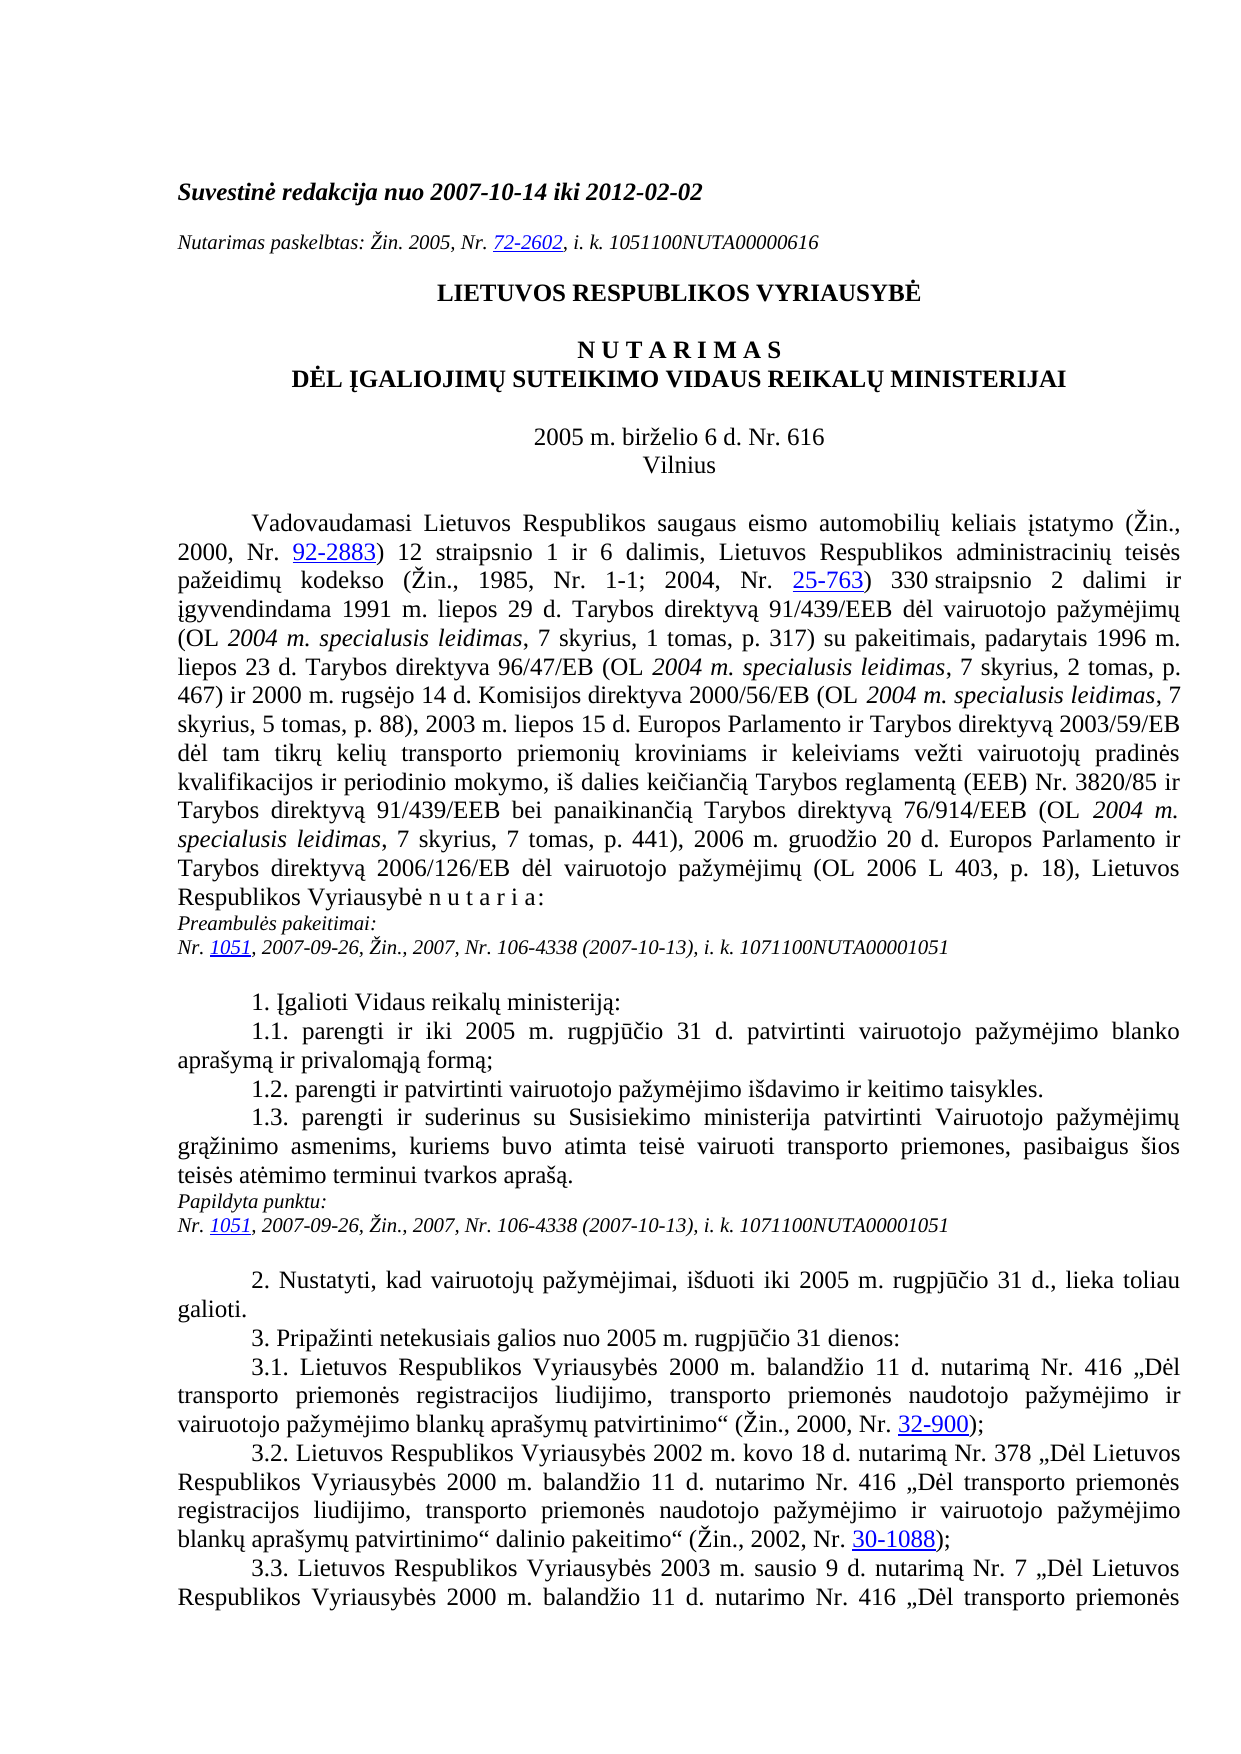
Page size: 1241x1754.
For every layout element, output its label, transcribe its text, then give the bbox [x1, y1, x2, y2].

text Preambulės pakeitimai: [177, 911, 1181, 935]
text 1.3. parengti ir suderinus su Susisiekimo ministerija patvirtinti Vairuotojo pažymėjimų grąžinimo asmenims, kuriems buvo atimta teisė vairuoti transporto priemones, pasibaigus šios teisės atėmimo terminui tvarkos aprašą. [177, 1102, 1181, 1189]
text Vilnius [177, 451, 1181, 479]
text 3. Pripažinti netekusiais galios nuo 2005 m. rugpjūčio 31 dienos: [177, 1323, 1181, 1352]
text 1. Įgalioti Vidaus reikalų ministeriją: [177, 987, 1181, 1016]
text Vadovaudamasi Lietuvos Respublikos saugaus eismo automobilių keliais įstatymo (Žin., 2000, Nr. 92-2883) 12 straipsnio 1 ir 6 dalimis, Lietuvos Respublikos administracinių teisės pažeidimų kodekso (Žin., 1985, Nr. 1-1; 2004, Nr. 25-763) 330 straipsnio 2 dalimi ir įgyvendindama 1991 m. liepos 29 d. Tarybos direktyvą 91/439/EEB dėl vairuotojo pažymėjimų (OL 2004 m. specialusis leidimas, 7 skyrius, 1 tomas, p. 317) su pakeitimais, padarytais 1996 m. liepos 23 d. Tarybos direktyva 96/47/EB (OL 2004 m. specialusis leidimas, 7 skyrius, 2 tomas, p. 467) ir 2000 m. rugsėjo 14 d. Komisijos direktyva 2000/56/EB (OL 2004 m. specialusis leidimas, 7 skyrius, 5 tomas, p. 88), 2003 m. liepos 15 d. Europos Parlamento ir Tarybos direktyvą 2003/59/EB dėl tam tikrų kelių transporto priemonių kroviniams ir keleiviams vežti vairuotojų pradinės kvalifikacijos ir periodinio mokymo, iš dalies keičiančią Tarybos reglamentą (EEB) Nr. 3820/85 ir Tarybos direktyvą 91/439/EEB bei panaikinančią Tarybos direktyvą 76/914/EEB (OL 2004 m. specialusis leidimas, 7 skyrius, 7 tomas, p. 441), 2006 m. gruodžio 20 d. Europos Parlamento ir Tarybos direktyvą 2006/126/EB dėl vairuotojo pažymėjimų (OL 2006 L 403, p. 18), Lietuvos Respublikos Vyriausybė nutaria: [177, 508, 1181, 911]
text 1.2. parengti ir patvirtinti vairuotojo pažymėjimo išdavimo ir keitimo taisykles. [177, 1074, 1181, 1102]
text 3.3. Lietuvos Respublikos Vyriausybės 2003 m. sausio 9 d. nutarimą Nr. 7 „Dėl Lietuvos Respublikos Vyriausybės 2000 m. balandžio 11 d. nutarimo Nr. 416 „Dėl transporto priemonės [177, 1553, 1181, 1611]
text Nr. 1051, 2007-09-26, Žin., 2007, Nr. 106-4338 (2007-10-13), i. k. 1071100NUTA00001051 [177, 935, 1181, 959]
text Papildyta punktu: [177, 1189, 1181, 1213]
text LIETUVOS RESPUBLIKOS VYRIAUSYBĖ [177, 278, 1181, 307]
text 3.1. Lietuvos Respublikos Vyriausybės 2000 m. balandžio 11 d. nutarimą Nr. 416 „Dėl transporto priemonės registracijos liudijimo, transporto priemonės naudotojo pažymėjimo ir vairuotojo pažymėjimo blankų aprašymų patvirtinimo“ (Žin., 2000, Nr. 32-900); [177, 1352, 1181, 1438]
text N U T A R I M A S [177, 336, 1181, 364]
text Nr. 1051, 2007-09-26, Žin., 2007, Nr. 106-4338 (2007-10-13), i. k. 1071100NUTA00001051 [177, 1213, 1181, 1237]
text Suvestinė redakcija nuo 2007-10-14 iki 2012-02-02 [177, 177, 1181, 206]
text 2. Nustatyti, kad vairuotojų pažymėjimai, išduoti iki 2005 m. rugpjūčio 31 d., lieka toliau galioti. [177, 1266, 1181, 1323]
text 2005 m. birželio 6 d. Nr. 616 [177, 422, 1181, 451]
text 1.1. parengti ir iki 2005 m. rugpjūčio 31 d. patvirtinti vairuotojo pažymėjimo blanko aprašymą ir privalomąją formą; [177, 1016, 1181, 1074]
text Nutarimas paskelbtas: Žin. 2005, Nr. 72-2602, i. k. 1051100NUTA00000616 [177, 230, 1181, 254]
text DĖL ĮGALIOJIMŲ SUTEIKIMO VIDAUS REIKALŲ MINISTERIJAI [177, 364, 1181, 393]
text 3.2. Lietuvos Respublikos Vyriausybės 2002 m. kovo 18 d. nutarimą Nr. 378 „Dėl Lietuvos Respublikos Vyriausybės 2000 m. balandžio 11 d. nutarimo Nr. 416 „Dėl transporto priemonės registracijos liudijimo, transporto priemonės naudotojo pažymėjimo ir vairuotojo pažymėjimo blankų aprašymų patvirtinimo“ dalinio pakeitimo“ (Žin., 2002, Nr. 30-1088); [177, 1438, 1181, 1553]
